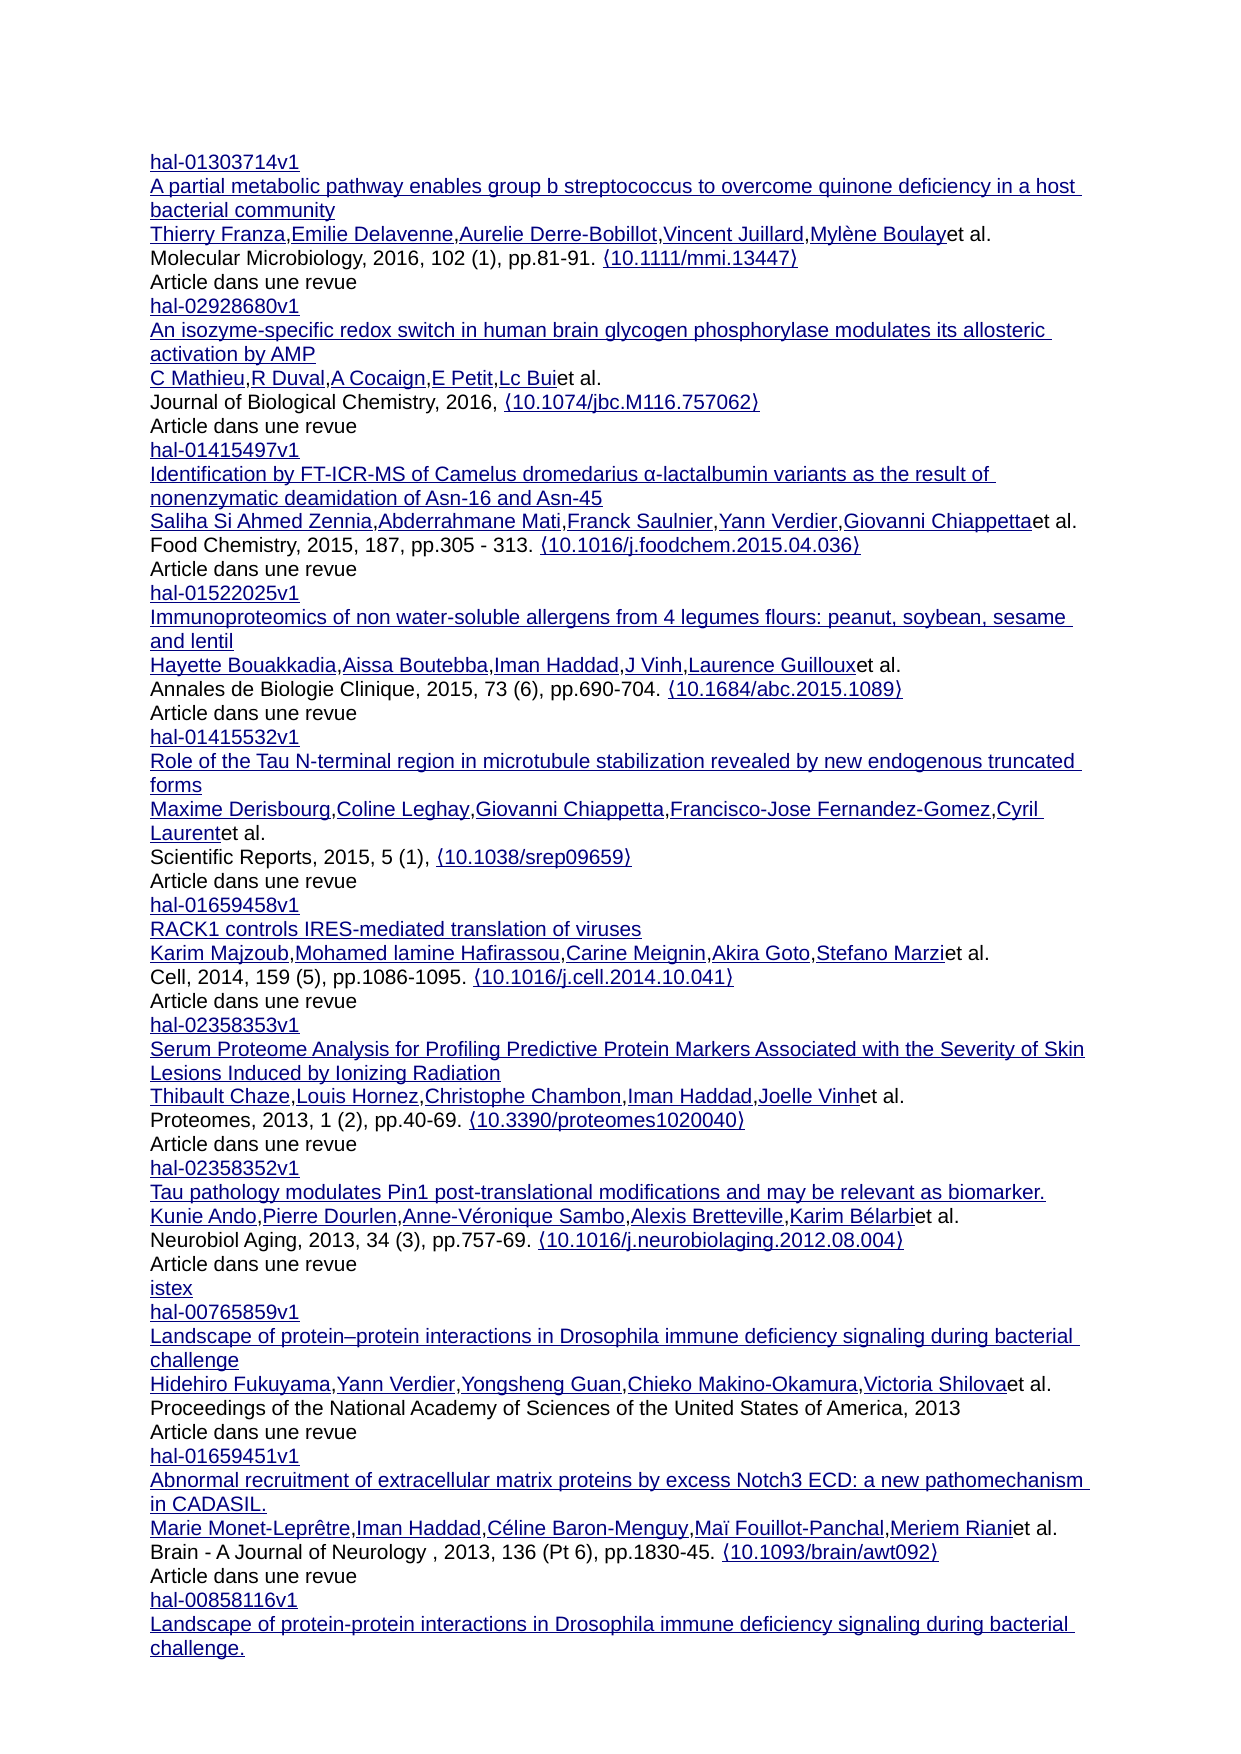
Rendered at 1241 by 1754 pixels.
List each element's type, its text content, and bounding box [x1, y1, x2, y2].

table_cell Serum Proteome Analysis for Profiling Predictive Protein Markers Associated with the Severity of Skin Lesions Induced by Ionizing Radiation Thibault Chaze,Louis Hornez,Christophe Chambon,Iman Haddad,Joelle Vinhet al. Proteomes, 2013, 1 (2), pp.40-69. ⟨10.3390/proteomes1020040⟩ Article dans une revue hal-02358352v1 [150, 1036, 1090, 1180]
table_cell Role of the Tau N-terminal region in microtubule stabilization revealed by new endogenous truncated forms Maxime Derisbourg,Coline Leghay,Giovanni Chiappetta,Francisco-Jose Fernandez-Gomez,Cyril Laurentet al. Scientific Reports, 2015, 5 (1), ⟨10.1038/srep09659⟩ Article dans une revue hal-01659458v1 [150, 749, 1090, 917]
table_cell Abnormal recruitment of extracellular matrix proteins by excess Notch3 ECD: a new pathomechanism [150, 1468, 1090, 1489]
table_cell Immunoproteomics of non water-soluble allergens from 4 legumes flours: peanut, soybean, sesame and lentil Hayette Bouakkadia,Aissa Boutebba,Iman Haddad,J Vinh,Laurence Guillouxet al. Annales de Biologie Clinique, 2015, 73 (6), pp.690-704. ⟨10.1684/abc.2015.1089⟩ Article dans une revue hal-01415532v1 [150, 605, 1090, 749]
table_cell Tau pathology modulates Pin1 post-translational modifications and may be relevant as biomarker. Kunie Ando,Pierre Dourlen,Anne-Véronique Sambo,Alexis Bretteville,Karim Bélarbiet al. Neurobiol Aging, 2013, 34 (3), pp.757-69. ⟨10.1016/j.neurobiolaging.2012.08.004⟩ Article dans une revue istex hal-00765859v1 [150, 1180, 1090, 1324]
table_cell Landscape of protein-protein interactions in Drosophila immune deficiency signaling during bacterial challenge. [150, 1611, 1090, 1659]
table_cell An isozyme-specific redox switch in human brain glycogen phosphorylase modulates its allosteric activation by AMP C Mathieu,R Duval,A Cocaign,E Petit,Lc Buiet al. Journal of Biological Chemistry, 2016, ⟨10.1074/jbc.M116.757062⟩ Article dans une revue hal-01415497v1 [150, 318, 1090, 461]
table_cell hal-01303714v1 [150, 150, 1090, 174]
table_cell in CADASIL. Marie Monet-Leprêtre,Iman Haddad,Céline Baron-Menguy,Maï Fouillot-Panchal,Meriem Rianiet al. Brain - A Journal of Neurology , 2013, 136 (Pt 6), pp.1830-45. ⟨10.1093/brain/awt092⟩ Article dans une revue hal-00858116v1 [150, 1490, 1090, 1611]
table_cell Identification by FT-ICR-MS of Camelus dromedarius α-lactalbumin variants as the result of nonenzymatic deamidation of Asn-16 and Asn-45 Saliha Si Ahmed Zennia,Abderrahmane Mati,Franck Saulnier,Yann Verdier,Giovanni Chiappettaet al. Food Chemistry, 2015, 187, pp.305 - 313. ⟨10.1016/j.foodchem.2015.04.036⟩ Article dans une revue hal-01522025v1 [150, 461, 1090, 605]
table_cell Landscape of protein–protein interactions in Drosophila immune deficiency signaling during bacterial challenge Hidehiro Fukuyama,Yann Verdier,Yongsheng Guan,Chieko Makino-Okamura,Victoria Shilovaet al. Proceedings of the National Academy of Sciences of the United States of America, 2013 Article dans une revue hal-01659451v1 [150, 1324, 1090, 1468]
table_cell A partial metabolic pathway enables group b streptococcus to overcome quinone deficiency in a host bacterial community Thierry Franza,Emilie Delavenne,Aurelie Derre-Bobillot,Vincent Juillard,Mylène Boulayet al. Molecular Microbiology, 2016, 102 (1), pp.81-91. ⟨10.1111/mmi.13447⟩ Article dans une revue hal-02928680v1 [150, 174, 1090, 318]
table_cell RACK1 controls IRES-mediated translation of viruses Karim Majzoub,Mohamed lamine Hafirassou,Carine Meignin,Akira Goto,Stefano Marziet al. Cell, 2014, 159 (5), pp.1086-1095. ⟨10.1016/j.cell.2014.10.041⟩ Article dans une revue hal-02358353v1 [150, 917, 1090, 1036]
